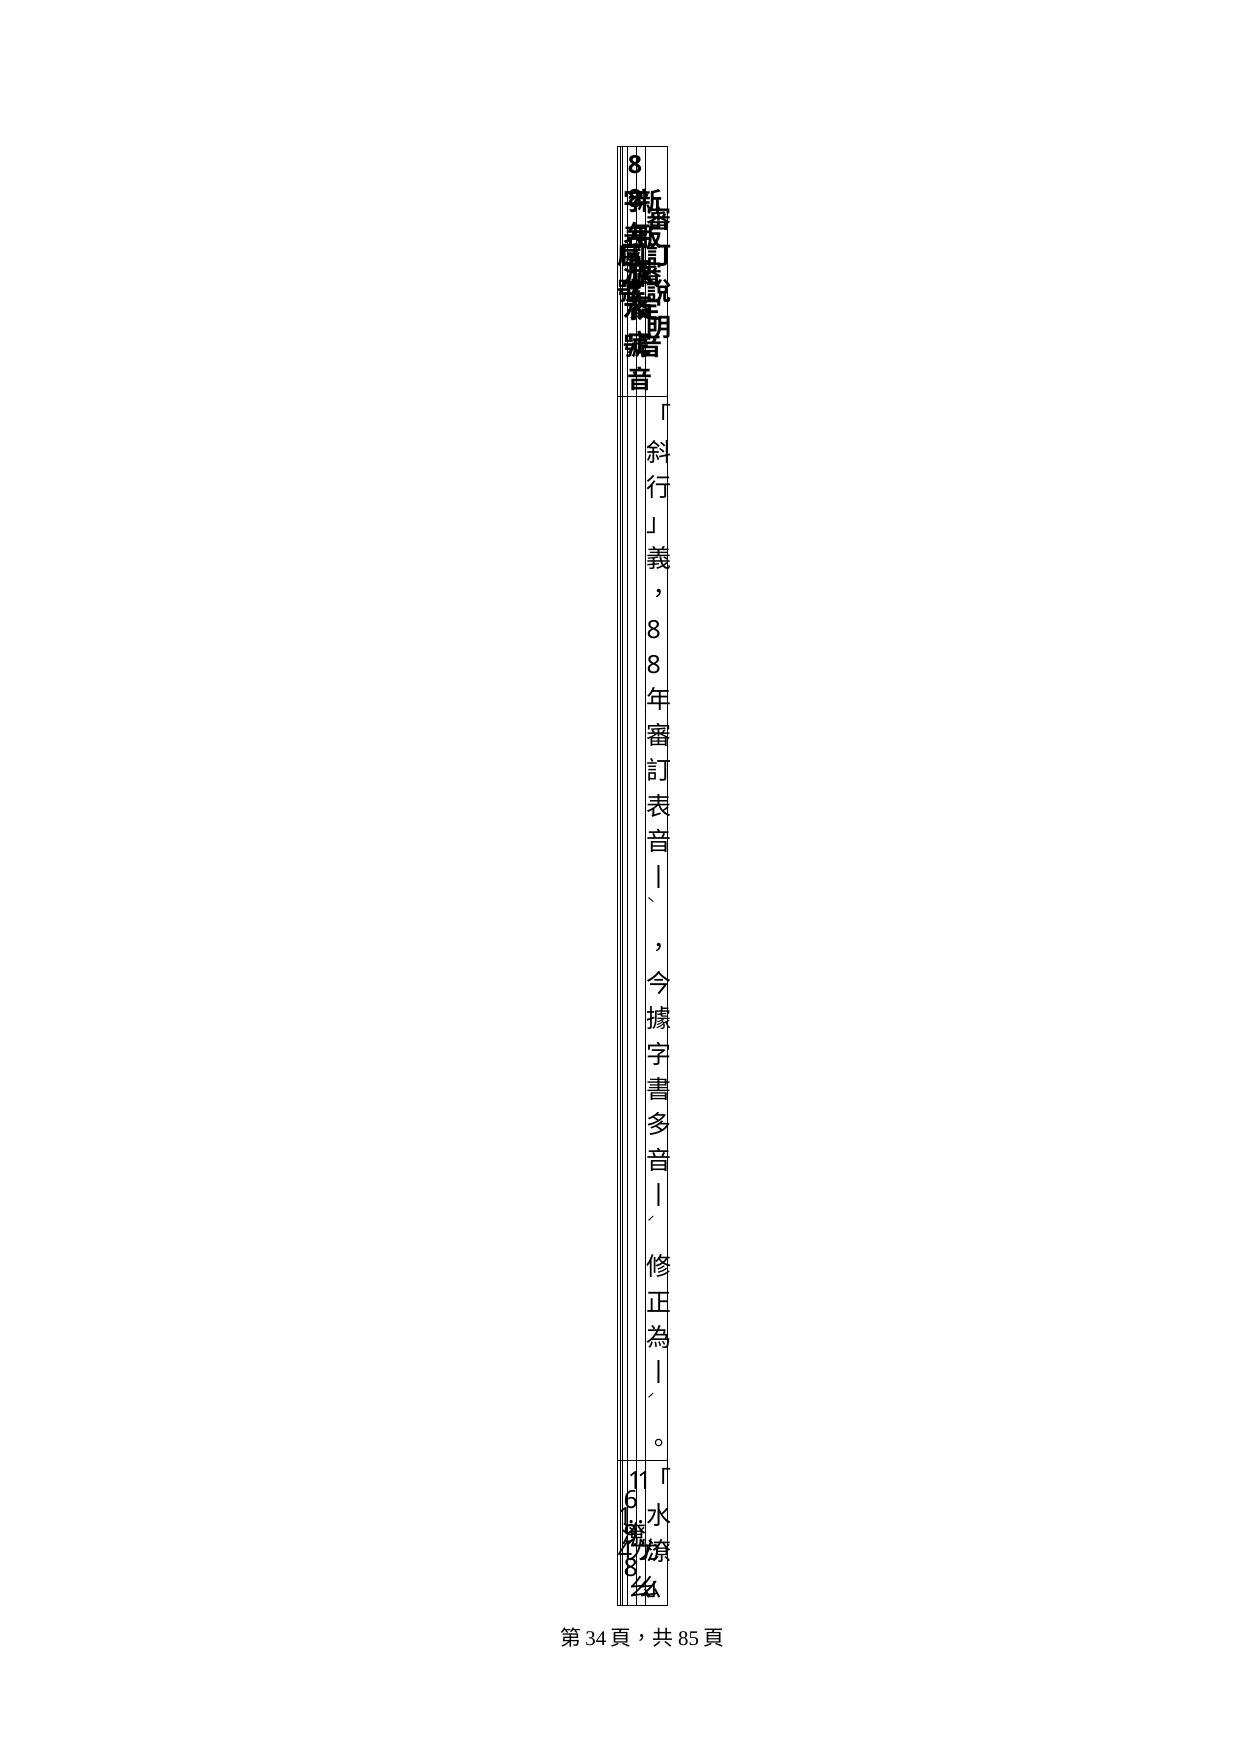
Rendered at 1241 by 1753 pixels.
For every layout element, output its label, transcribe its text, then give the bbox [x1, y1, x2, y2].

table_header 88年版 審定音 [628, 171, 636, 191]
table_header 字表 流水號 [623, 147, 627, 244]
table_cell 1.ㄌㄠˇ 2.ㄌ丨ㄠˊ [628, 1461, 636, 1499]
table_header 審訂說明 [647, 293, 667, 317]
table_header 字表 流水號 [623, 300, 627, 396]
table_header 審訂說明 [646, 206, 652, 224]
table_cell 1.ㄌㄠˇ 2.ㄌ丨ㄠˊ [628, 1574, 636, 1605]
table_header 審訂說明 [646, 248, 664, 263]
table_header 審訂說明 [656, 265, 667, 285]
table_cell 1.ㄌㄠˋ 2.ㄌ丨ㄠˊ [637, 1461, 645, 1525]
table_header 新版 審定音 [637, 354, 645, 369]
table_header 審訂說明 [646, 147, 667, 208]
table_header 審訂說明 [646, 330, 667, 396]
table_header 審訂說明 [652, 230, 667, 245]
table_cell 534 [623, 397, 627, 1460]
table_cell 「水潦」、「泥潦」之「潦」義為「雨後淹水」，字書有ㄌㄠˋ、ㄌㄠˇ二音，88年審訂表取ㄌㄠˇ為審定音；茲因較常用之「泥潦」習讀「ㄋ丨ˊㄌㄠˋ」，故從俗改取ㄌㄠˋ音。 [646, 1461, 667, 1545]
table_cell 「施從良人之所之」之「施」為「斜行」義，88年審訂表音丨ˋ，今據字書多音丨ˊ修正為丨ˊ。 [646, 397, 667, 1460]
table_header 審訂說明 [651, 320, 658, 336]
table_header 88年版 審定音 [628, 205, 636, 227]
table_cell 1.ㄕ 2.丨ˋ [628, 397, 636, 1460]
table_header 審訂說明 [646, 284, 659, 299]
table_header 新版 審定音 [637, 318, 645, 333]
table_cell 698 [623, 1461, 627, 1524]
table_cell 1.ㄌㄠˋ 2.ㄌ丨ㄠˊ [637, 1546, 645, 1585]
table_header 新版 審定音 [637, 205, 645, 224]
table_cell 698 [623, 1555, 627, 1605]
table_header 88年版 審定音 [628, 312, 636, 335]
table_cell 1.ㄕ 2.丨ˊ [637, 397, 645, 1460]
table_header 新版 審定音 [637, 147, 645, 191]
